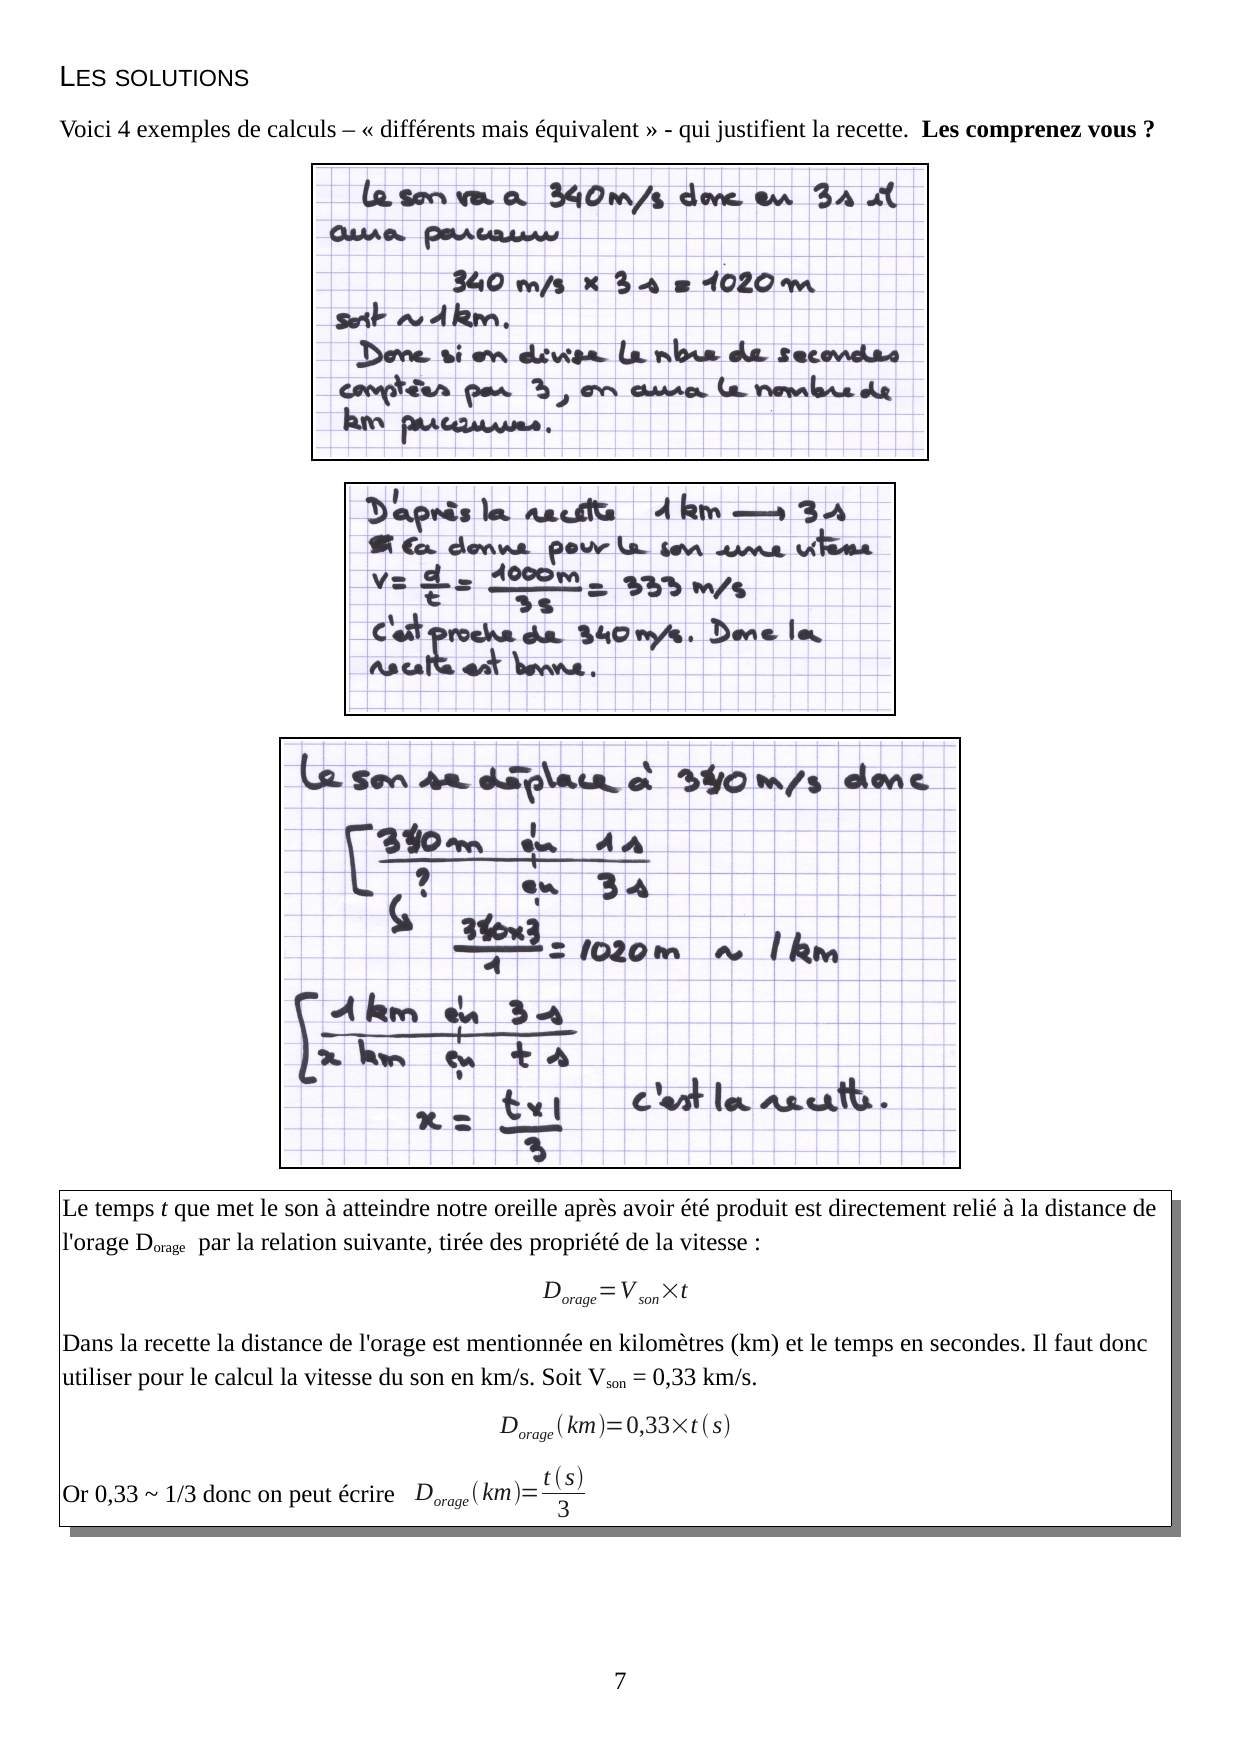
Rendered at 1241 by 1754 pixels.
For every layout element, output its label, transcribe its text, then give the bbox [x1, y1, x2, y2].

text Or 0,33 ~ 1/3 donc on peut écrire [60, 1460, 1171, 1526]
picture [349, 486, 892, 712]
text Dans la recette la distance de l'orage est mentionnée en kilomètres (km) et le temps en secondes. Il faut donc utiliser pour le calcul la vitesse du son en km/s. Soit Vson = 0,33 km/s. [60, 1325, 1171, 1391]
picture [316, 167, 925, 457]
text Les solutions [59, 59, 1181, 93]
text Le temps t que met le son à atteindre notre oreille après avoir été produit est directement relié à la distance de l'orage Dorage par la relation suivante, tirée des propriété de la vitesse : [60, 1191, 1171, 1256]
text Voici 4 exemples de calculs – « différents mais équivalent » - qui justifient la recette. Les comprenez vous ? [59, 114, 1181, 143]
picture [284, 741, 957, 1165]
